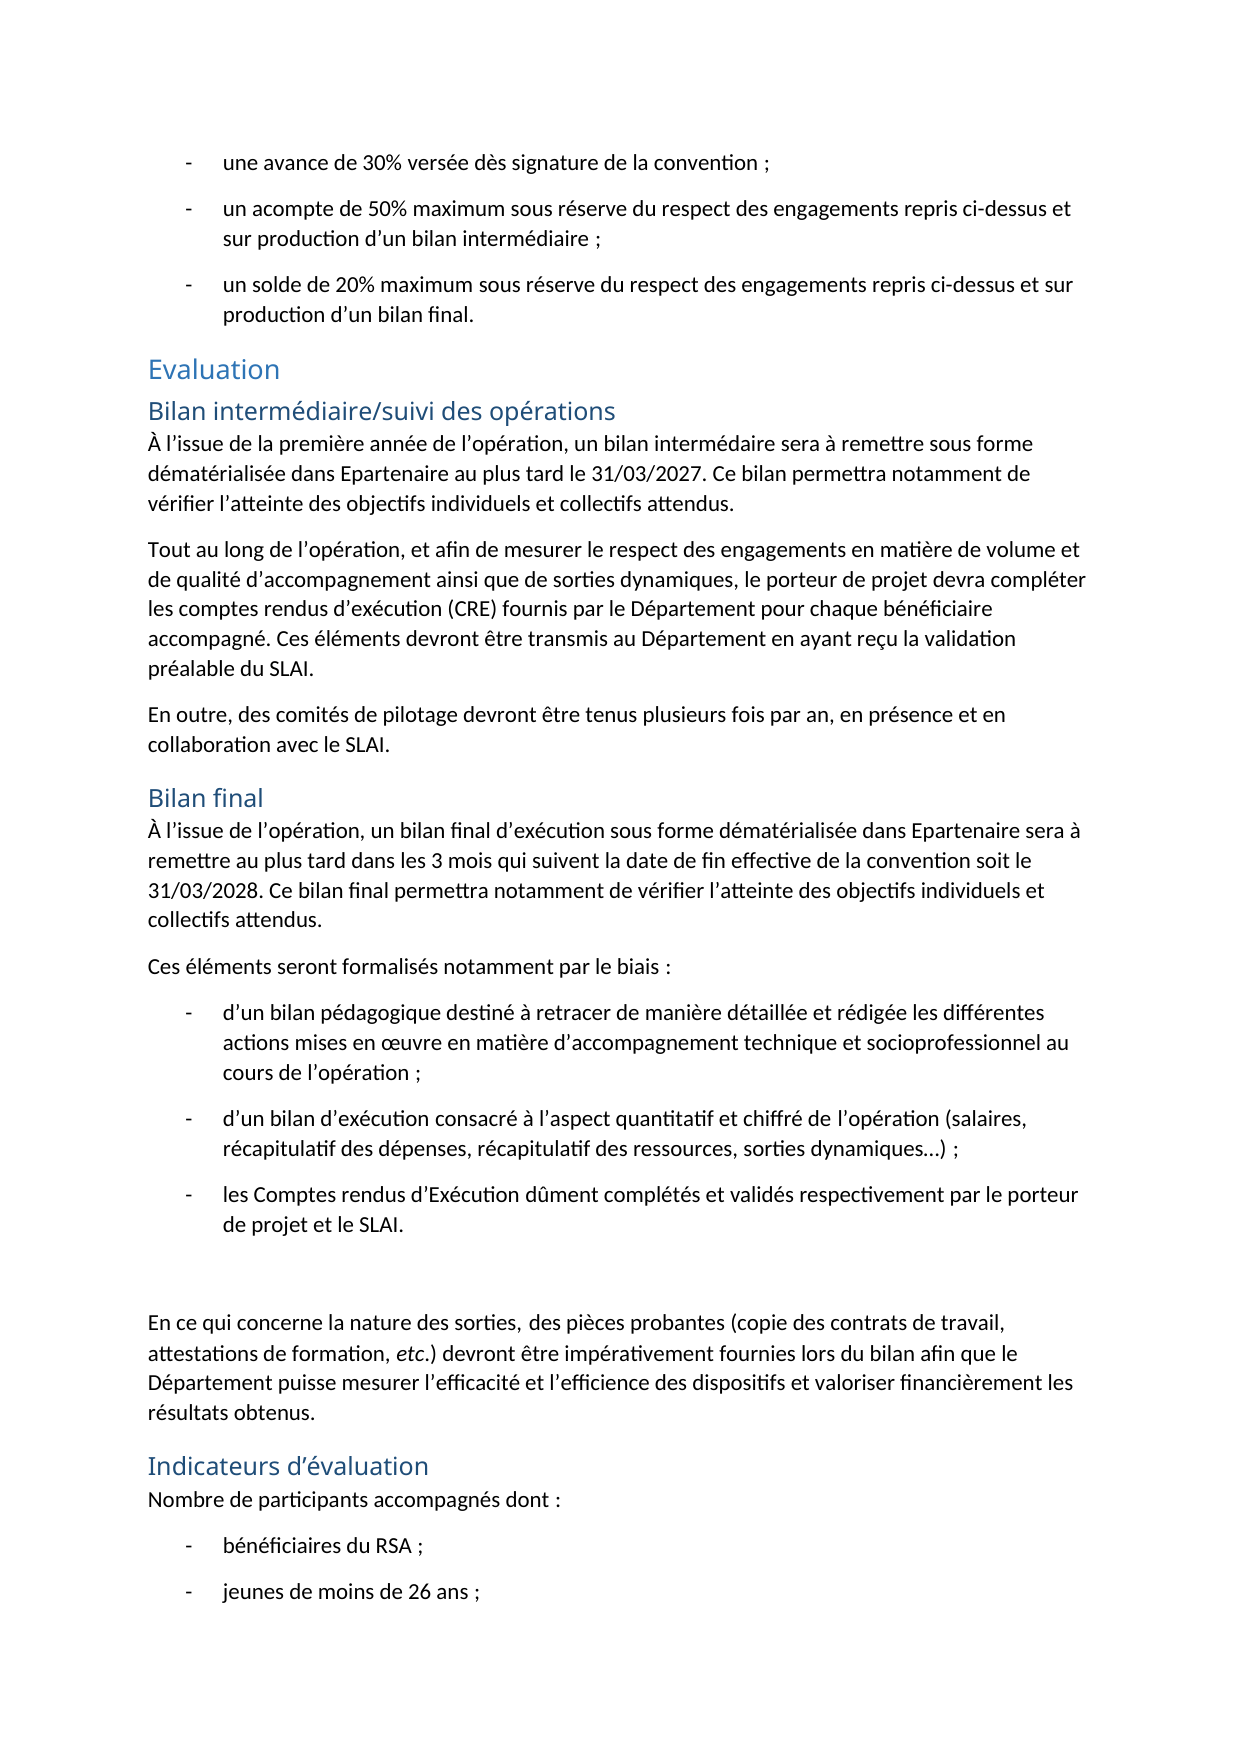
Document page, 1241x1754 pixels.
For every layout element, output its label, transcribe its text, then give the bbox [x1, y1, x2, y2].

list les Comptes rendus d’Exécution dûment complétés et validés respectivement par le porteur de projet et le SLAI. [185, 1180, 1093, 1238]
list d’un bilan pédagogique destiné à retracer de manière détaillée et rédigée les différentes actions mises en œuvre en matière d’accompagnement technique et socioprofessionnel au cours de l’opération ; [185, 998, 1093, 1086]
subtitle Bilan final [148, 781, 1093, 814]
list jeunes de moins de 26 ans ; [185, 1577, 1093, 1606]
list d’un bilan d’exécution consacré à l’aspect quantitatif et chiffré de l’opération (salaires, récapitulatif des dépenses, récapitulatif des ressources, sorties dynamiques…) ; [185, 1104, 1093, 1162]
subtitle Indicateurs d’évaluation [148, 1449, 1093, 1483]
text À l’issue de l’opération, un bilan final d’exécution sous forme dématérialisée dans Epartenaire sera à remettre au plus tard dans les 3 mois qui suivent la date de fin effective de la convention soit le 31/03/2028. Ce bilan final permettra notamment de vérifier l’atteinte des objectifs individuels et collectifs attendus. [148, 817, 1093, 934]
list bénéficiaires du RSA ; [185, 1531, 1093, 1559]
list une avance de 30% versée dès signature de la convention ; [185, 148, 1093, 176]
subtitle Bilan intermédiaire/suivi des opérations [148, 393, 1093, 427]
text Ces éléments seront formalisés notamment par le biais : [148, 952, 1093, 980]
text À l’issue de la première année de l’opération, un bilan intermédaire sera à remettre sous forme dématérialisée dans Epartenaire au plus tard le 31/03/2027. Ce bilan permettra notamment de vérifier l’atteinte des objectifs individuels et collectifs attendus. [148, 429, 1093, 517]
text En outre, des comités de pilotage devront être tenus plusieurs fois par an, en présence et en collaboration avec le SLAI. [148, 700, 1093, 758]
text Tout au long de l’opération, et afin de mesurer le respect des engagements en matière de volume et de qualité d’accompagnement ainsi que de sorties dynamiques, le porteur de projet devra compléter les comptes rendus d’exécution (CRE) fournis par le Département pour chaque bénéficiaire accompagné. Ces éléments devront être transmis au Département en ayant reçu la validation préalable du SLAI. [148, 535, 1093, 682]
list un acompte de 50% maximum sous réserve du respect des engagements repris ci-dessus et sur production d’un bilan intermédiaire ; [185, 194, 1093, 252]
text Nombre de participants accompagnés dont : [148, 1485, 1093, 1513]
list un solde de 20% maximum sous réserve du respect des engagements repris ci-dessus et sur production d’un bilan final. [185, 270, 1093, 328]
text En ce qui concerne la nature des sorties, des pièces probantes (copie des contrats de travail, attestations de formation, etc.) devront être impérativement fournies lors du bilan afin que le Département puisse mesurer l’efficacité et l’efficience des dispositifs et valoriser financièrement les résultats obtenus. [148, 1306, 1093, 1426]
subtitle Evaluation [148, 350, 1093, 387]
